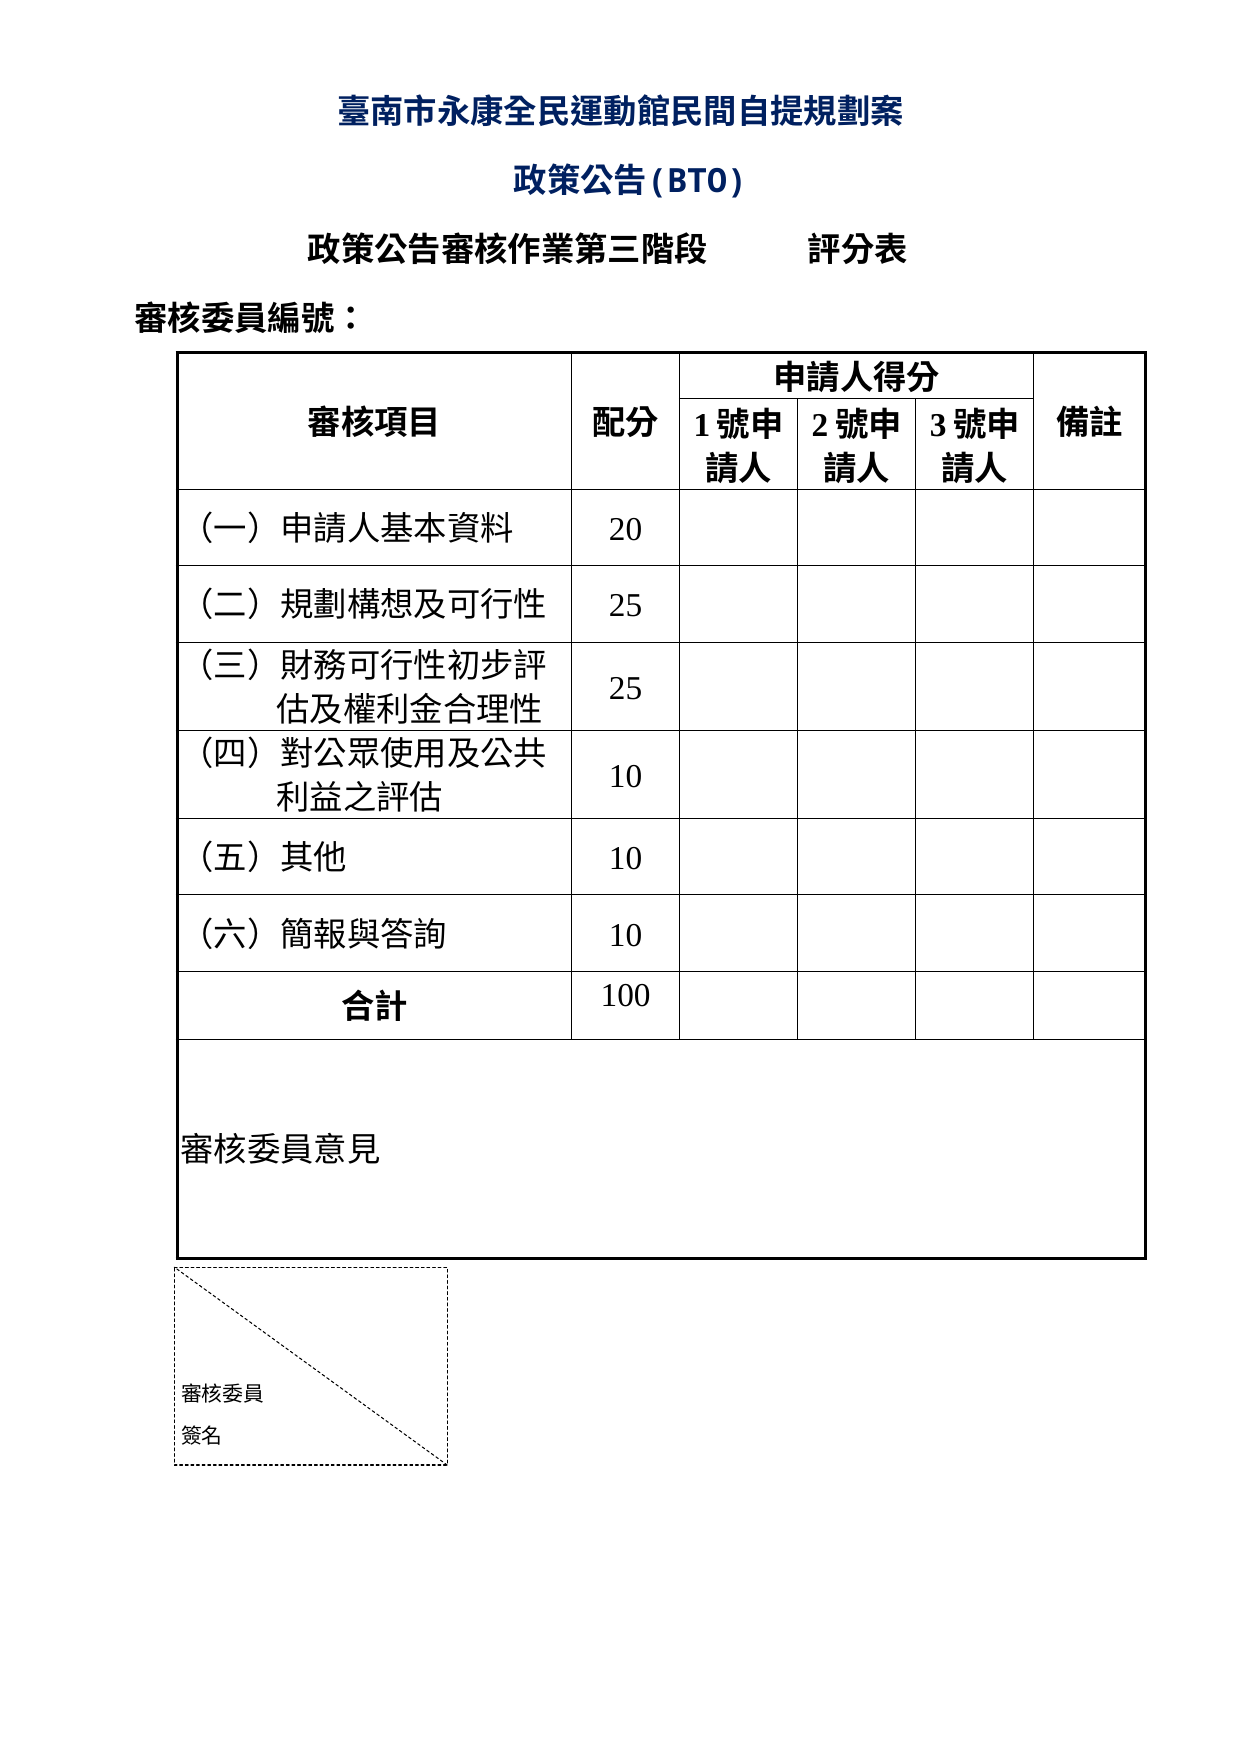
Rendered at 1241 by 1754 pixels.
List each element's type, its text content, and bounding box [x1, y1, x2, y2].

table_cell 100 [572, 972, 679, 1039]
table_cell 審核委員意見 [179, 1040, 1144, 1257]
table_cell [798, 972, 915, 1039]
table_cell [798, 731, 915, 818]
table_cell 合計 [179, 972, 571, 1039]
table_cell 10 [572, 819, 679, 894]
table_cell [680, 819, 797, 894]
table_cell [680, 643, 797, 730]
table_cell 10 [572, 895, 679, 971]
table_cell [916, 895, 1033, 971]
table_cell 3號申請人 [916, 399, 1033, 489]
table_cell [916, 731, 1033, 818]
table_cell 25 [572, 643, 679, 730]
table_cell [916, 490, 1033, 565]
text 臺南市永康全民運動館民間自提規劃案 [130, 89, 1110, 132]
table_cell [1034, 972, 1144, 1039]
table_header 申請人得分 [680, 354, 1033, 398]
text 政策公告(BTO) [130, 157, 1110, 201]
table_cell [1034, 895, 1144, 971]
table_cell （一）申請人基本資料 [179, 490, 571, 565]
table_cell [680, 972, 797, 1039]
table_cell [798, 895, 915, 971]
table_cell [798, 490, 915, 565]
table_cell [1034, 643, 1144, 730]
table_cell [1034, 566, 1144, 642]
table_cell 25 [572, 566, 679, 642]
table_header 審核項目 [179, 354, 571, 489]
text 審核委員編號： [105, 295, 1110, 339]
table_cell [1034, 819, 1144, 894]
table_cell [680, 731, 797, 818]
table_cell （六）簡報與答詢 [179, 895, 571, 971]
table_cell （二）規劃構想及可行性 [179, 566, 571, 642]
table_cell [916, 566, 1033, 642]
table_header 備註 [1034, 354, 1144, 489]
table_cell 2號申請人 [798, 399, 915, 489]
table_cell 20 [572, 490, 679, 565]
table_cell [1034, 731, 1144, 818]
text 政策公告審核作業第三階段 評分表 [105, 226, 1110, 270]
table_cell （四）對公眾使用及公共利益之評估 [179, 731, 571, 818]
table_cell [1034, 490, 1144, 565]
table_cell [680, 490, 797, 565]
table_cell [680, 895, 797, 971]
table_cell [916, 819, 1033, 894]
table_cell （五）其他 [179, 819, 571, 894]
table_cell （三）財務可行性初步評估及權利金合理性 [179, 643, 571, 730]
table_cell [798, 819, 915, 894]
table_cell 1號申請人 [680, 399, 797, 489]
table_cell [916, 643, 1033, 730]
table_cell [798, 643, 915, 730]
table_cell [680, 566, 797, 642]
table_header 配分 [572, 354, 679, 489]
table_cell [916, 972, 1033, 1039]
table_cell 10 [572, 731, 679, 818]
table_cell [798, 566, 915, 642]
